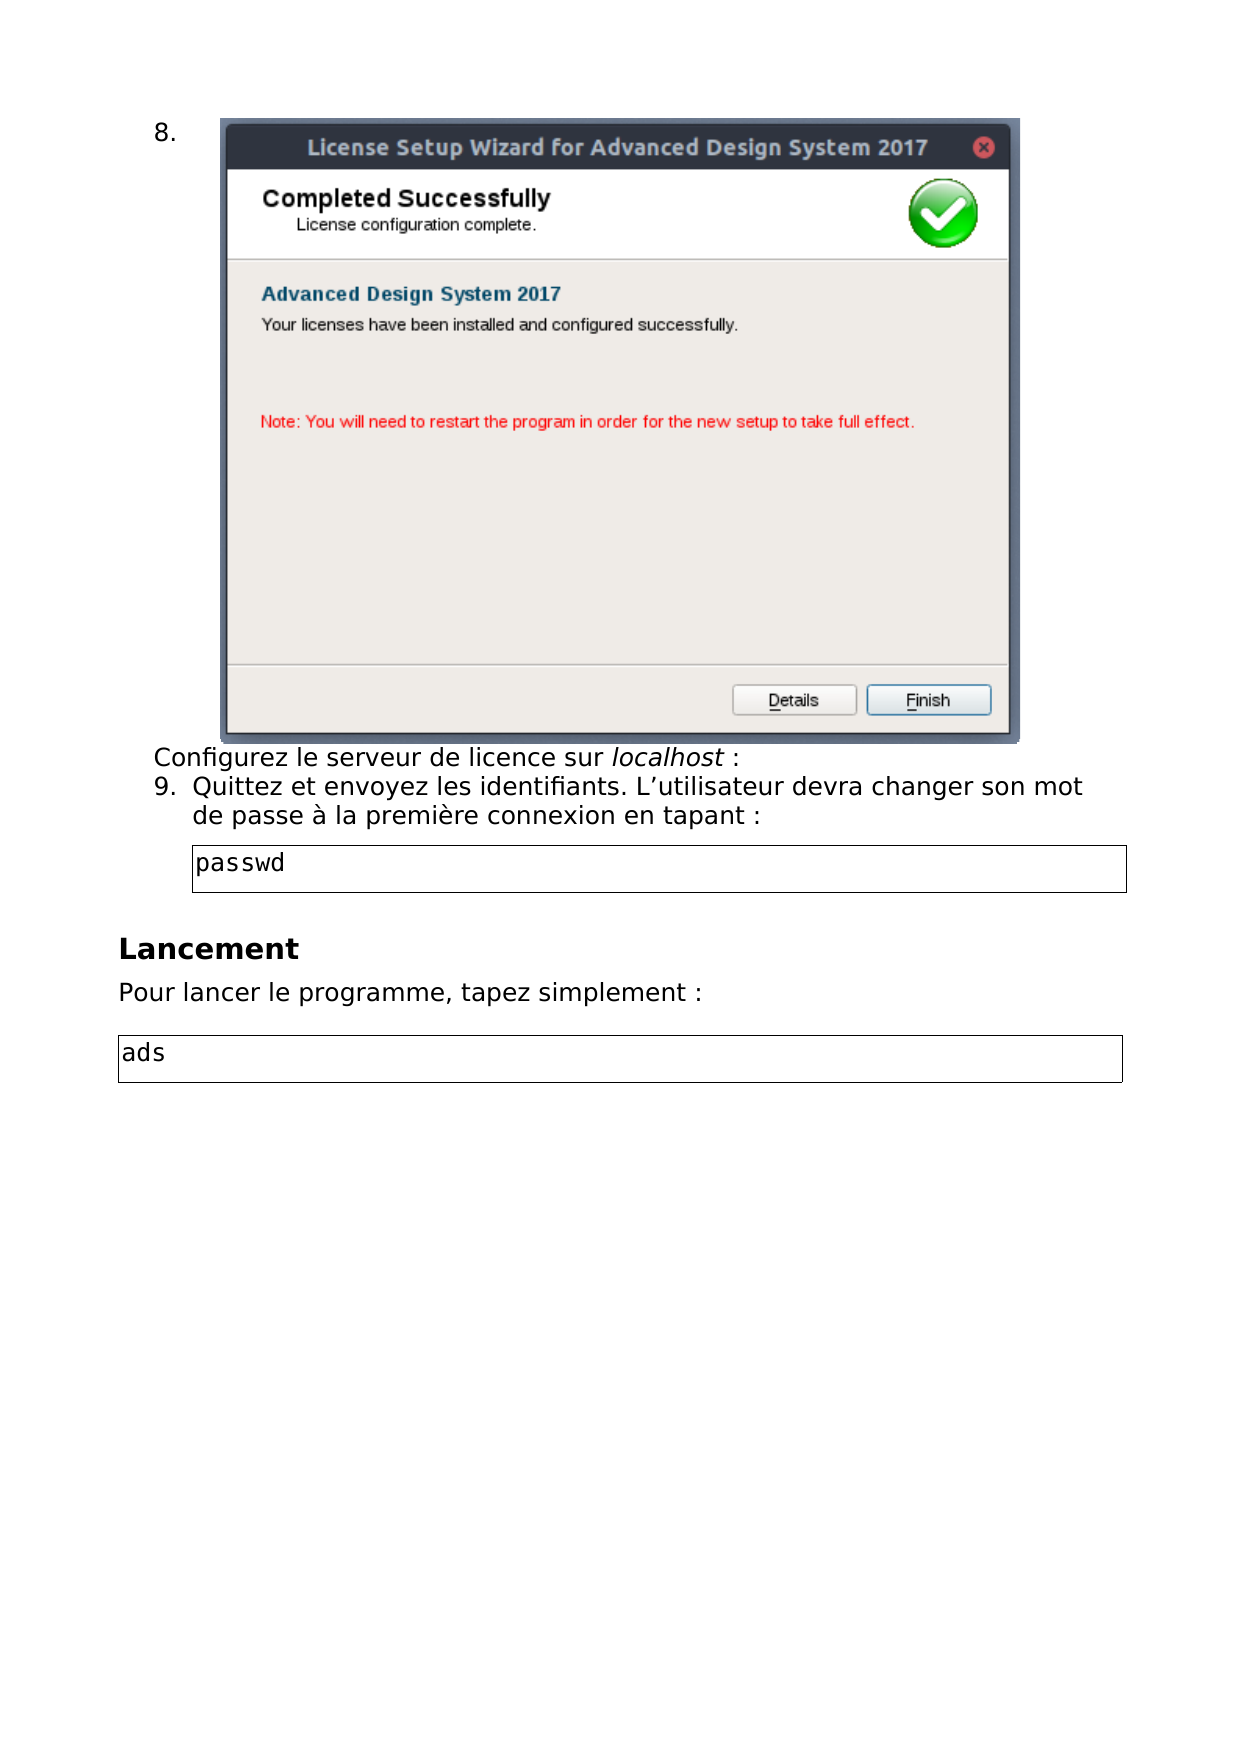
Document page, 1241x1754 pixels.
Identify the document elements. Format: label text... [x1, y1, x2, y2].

picture [220, 118, 1020, 744]
table_header ads [119, 1036, 1122, 1082]
subtitle Lancement [118, 932, 1122, 966]
text Pour lancer le programme, tapez simplement : [118, 979, 1122, 1008]
list Configurez le serveur de licence sur localhost : [177, 118, 1122, 772]
table_header passwd [193, 846, 1126, 892]
list Quittez et envoyez les identifiants. L’utilisateur devra changer son mot de passe à la première connexion en tapant : [177, 772, 1122, 831]
